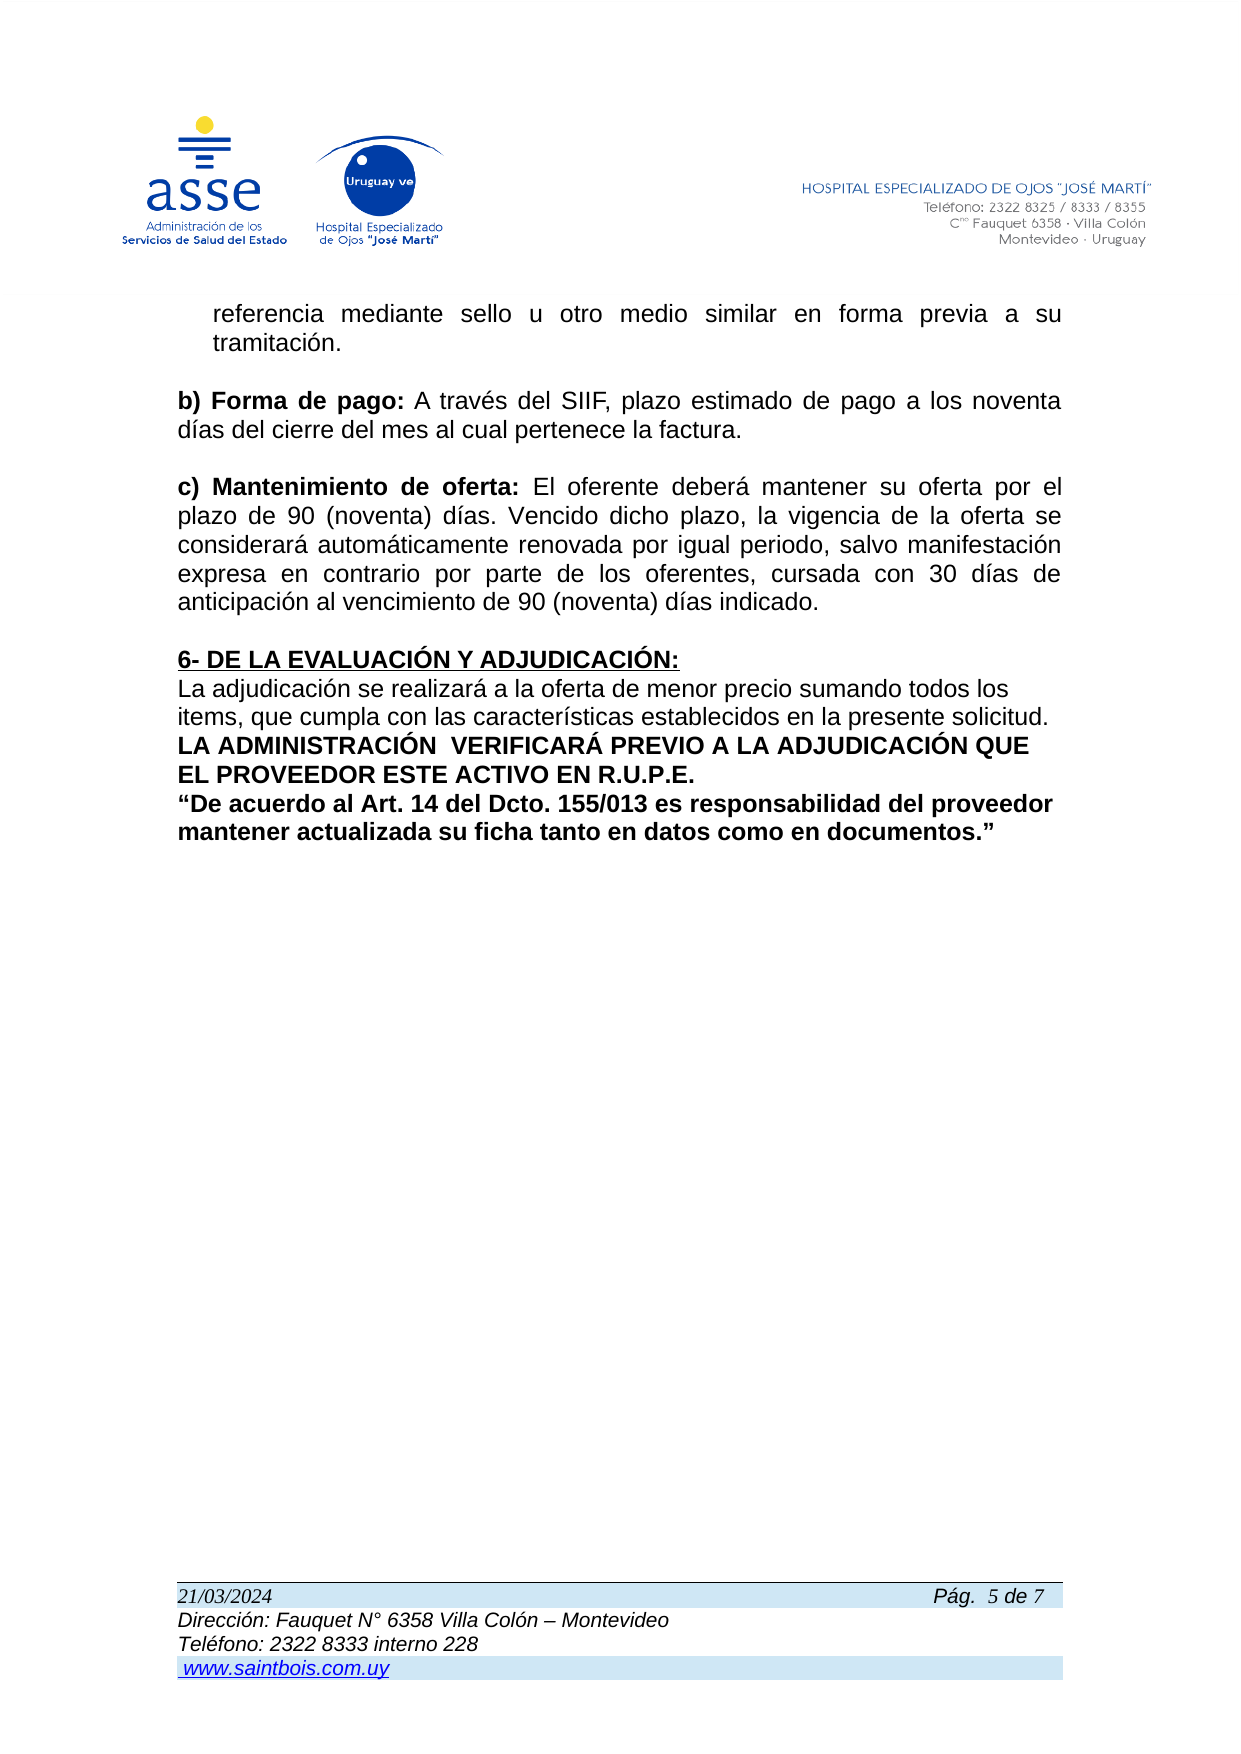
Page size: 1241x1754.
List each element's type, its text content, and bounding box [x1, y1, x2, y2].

list referencia mediante sello u otro medio similar en forma previa a su tramitación. [177, 299, 1063, 357]
picture [40, 1, 1239, 295]
text 6- DE LA EVALUACIÓN Y ADJUDICACIÓN: La adjudicación se realizará a la oferta de menor precio sumando todos los items, que cumpla con las características establecidos en la presente solicitud. [177, 645, 1063, 731]
text LA ADMINISTRACIÓN VERIFICARÁ PREVIO A LA ADJUDICACIÓN QUE EL PROVEEDOR ESTE ACTIVO EN R.U.P.E. “De acuerdo al Art. 14 del Dcto. 155/013 es responsabilidad del proveedor mantener actualizada su ficha tanto en datos como en documentos.” [177, 731, 1063, 846]
text b) Forma de pago: A través del SIIF, plazo estimado de pago a los noventa días del cierre del mes al cual pertenece la factura. [177, 386, 1063, 444]
text c) Mantenimiento de oferta: El oferente deberá mantener su oferta por el plazo de 90 (noventa) días. Vencido dicho plazo, la vigencia de la oferta se considerará automáticamente renovada por igual periodo, salvo manifestación expresa en contrario por parte de los oferentes, cursada con 30 días de anticipación al vencimiento de 90 (noventa) días indicado. [177, 472, 1063, 616]
